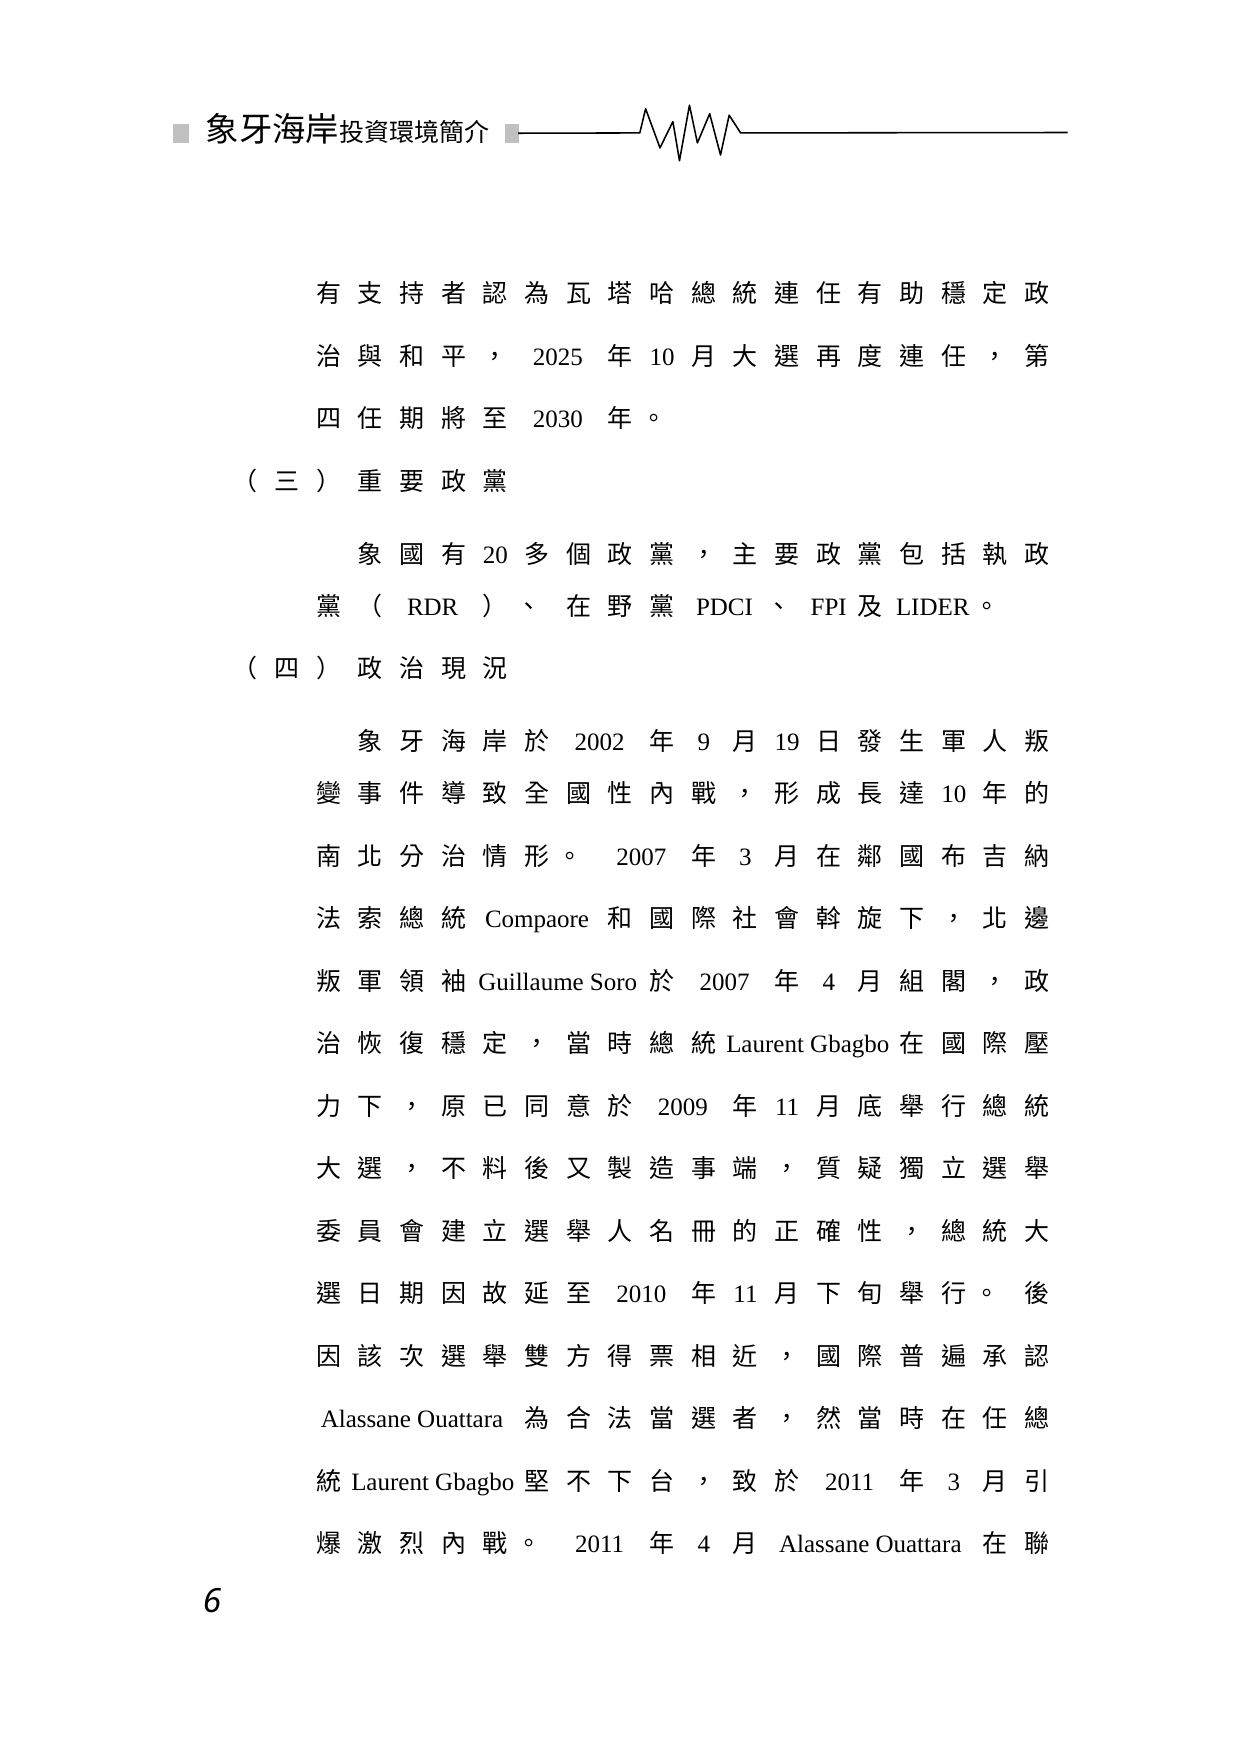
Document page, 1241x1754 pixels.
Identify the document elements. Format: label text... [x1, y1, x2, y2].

text 象國有20多個政黨，主要政黨包括執政黨（RDR）、在野黨PDCI、FPI及LIDER。 [281, 500, 1058, 625]
text 有支持者認為瓦塔哈總統連任有助穩定政治與和平，2025年10月大選再度連任，第四任期將至2030年。 [281, 250, 1058, 438]
text （三）重要政黨 [207, 438, 1058, 500]
text （四）政治現況 [207, 625, 1058, 688]
text 象牙海岸於2002年9月19日發生軍人叛變事件導致全國性內戰，形成長達10年的南北分治情形。2007年3月在鄰國布吉納法索總統Compaore和國際社會斡旋下，北邊叛軍領袖Guillaume Soro於2007年4月組閣，政治恢復穩定，當時總統Laurent Gbagbo在國際壓力下，原已同意於2009年11月底舉行總統大選，不料後又製造事端，質疑獨立選舉委員會建立選舉人名冊的正確性，總統大選日期因故延至2010年11月下旬舉行。後因該次選舉雙方得票相近，國際普遍承認Alassane Ouattara為合法當選者，然當時在任總統Laurent Gbagbo堅不下台，致於2011年3月引爆激烈內戰。2011年4月Alassane Ouattara在聯 [281, 688, 1058, 1563]
